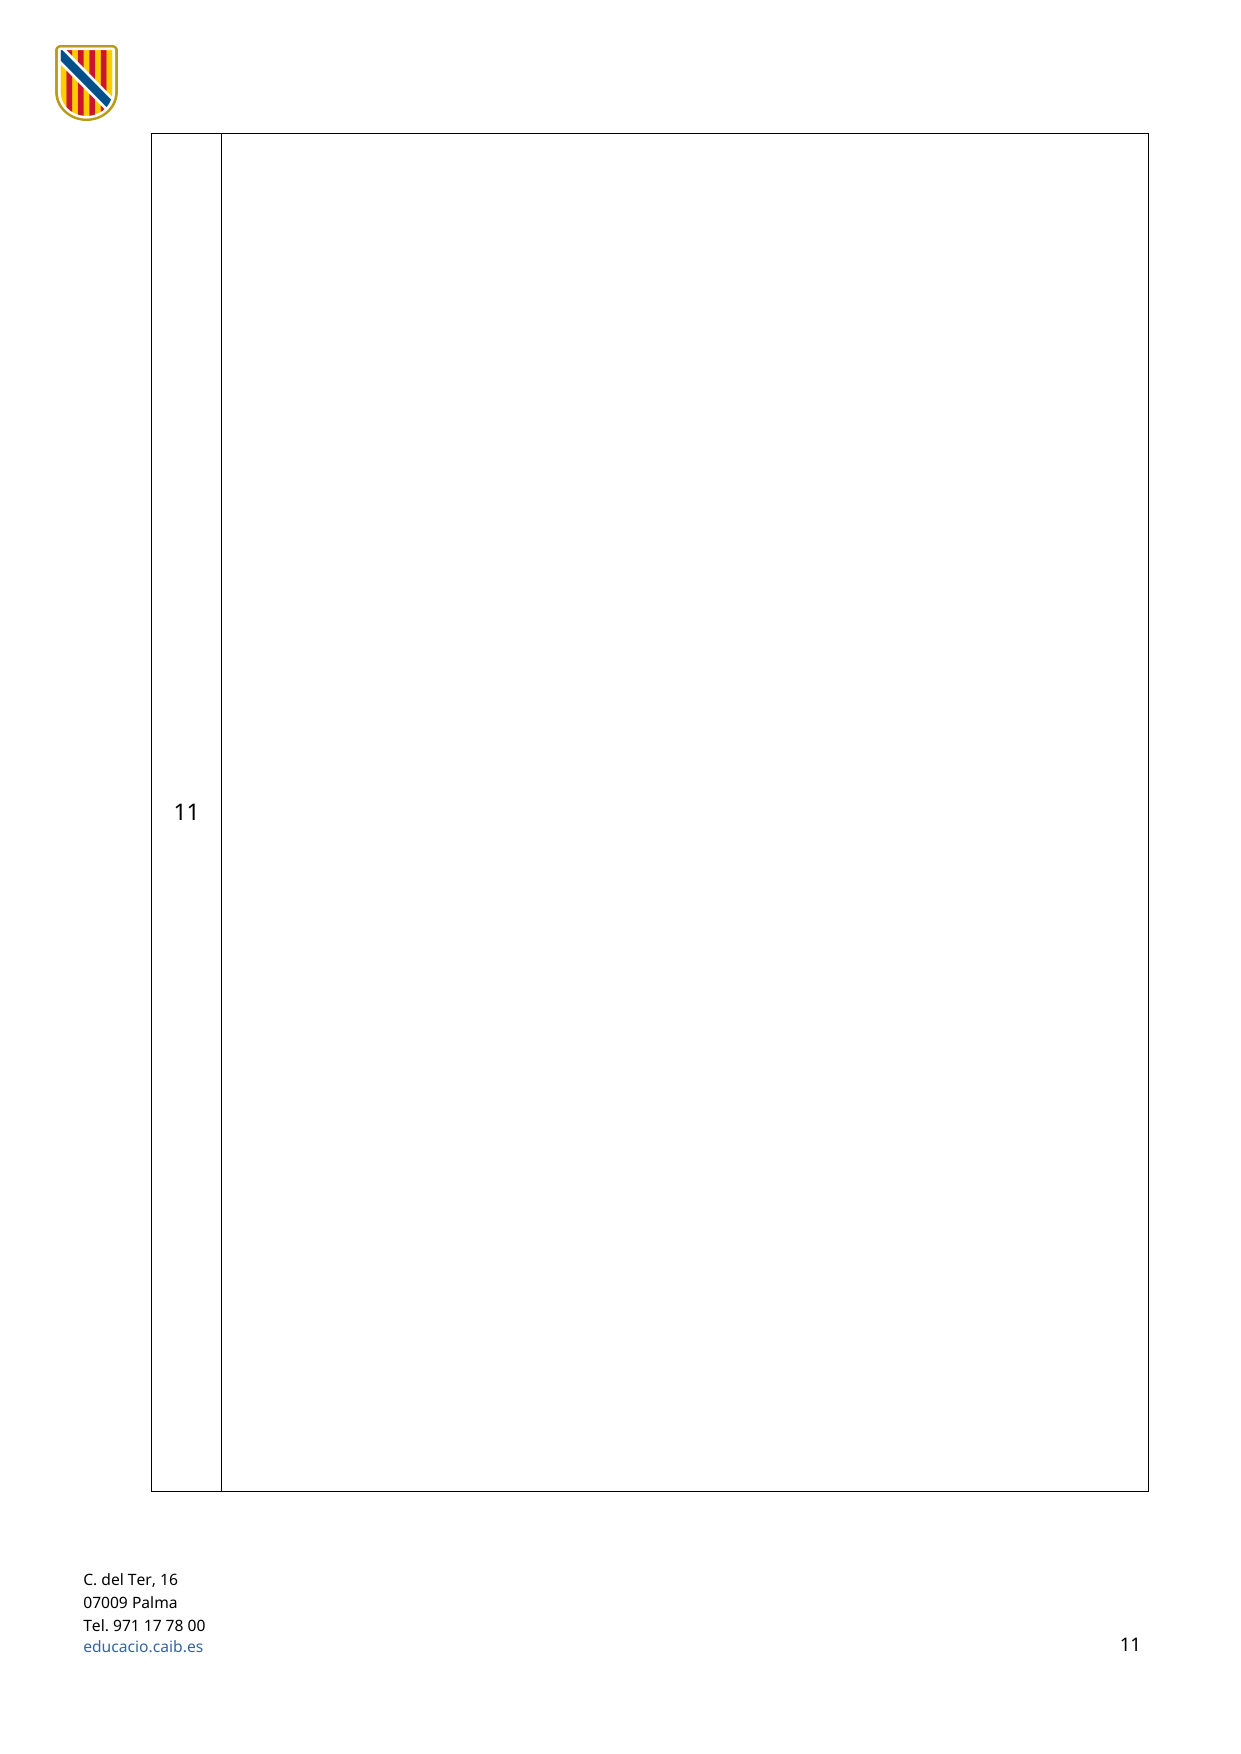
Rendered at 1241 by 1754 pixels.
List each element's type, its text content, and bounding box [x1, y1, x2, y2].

table_cell 11 [152, 134, 221, 1491]
picture [35, 16, 138, 150]
table_cell [222, 134, 1148, 1491]
